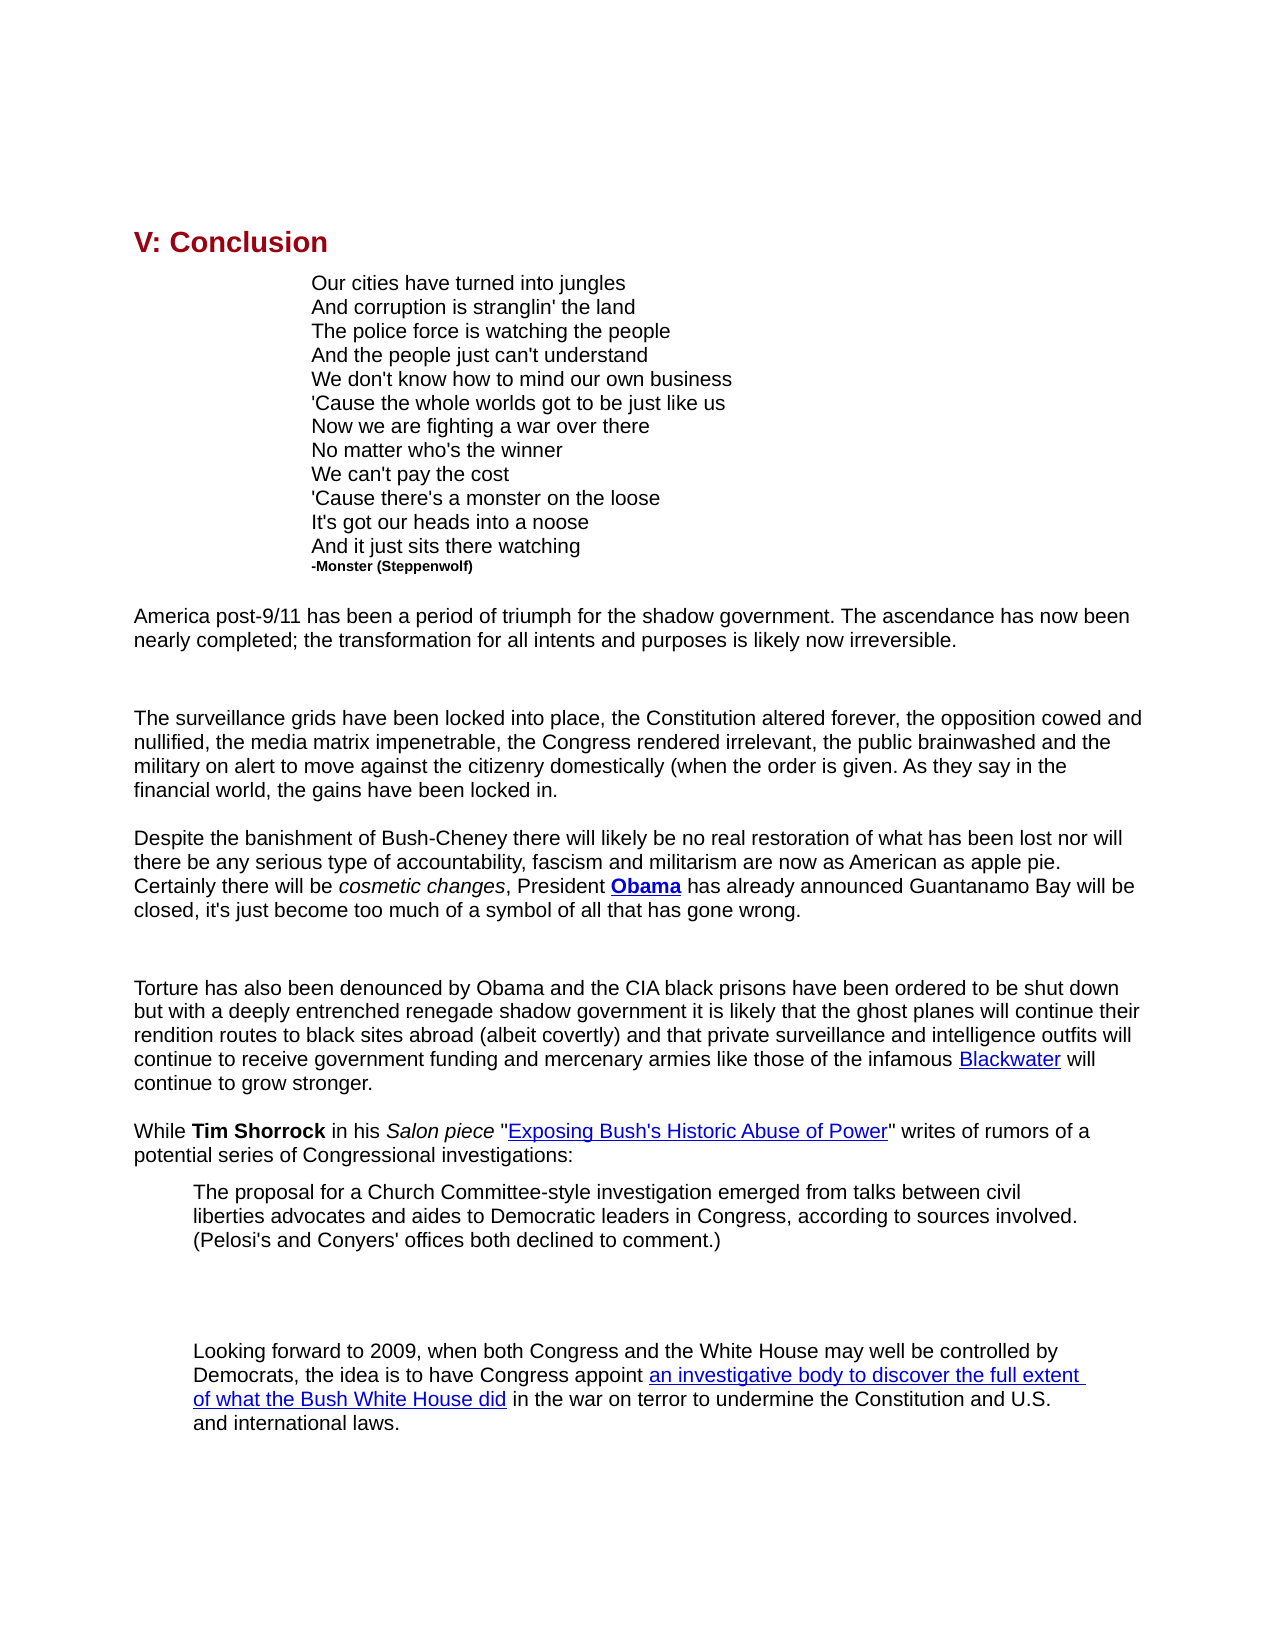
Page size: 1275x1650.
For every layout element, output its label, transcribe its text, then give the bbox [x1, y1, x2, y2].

text The surveillance grids have been locked into place, the Constitution altered forever, the opposition cowed and nullified, the media matrix impenetrable, the Congress rendered irrelevant, the public brainwashed and the military on alert to move against the citizenry domestically (when the order is given. As they say in the financial world, the gains have been locked in. Despite the banishment of Bush-Cheney there will likely be no real restoration of what has been lost nor will there be any serious type of accountability, fascism and militarism are now as American as apple pie. Certainly there will be cosmetic changes, President Obama has already announced Guantanamo Bay will be closed, it's just become too much of a symbol of all that has gone wrong. [134, 706, 1147, 922]
text America post-9/11 has been a period of triumph for the shadow government. The ascendance has now been nearly completed; the transformation for all intents and purposes is likely now irreversible. [134, 604, 1147, 652]
text Looking forward to 2009, when both Congress and the White House may well be controlled by Democrats, the idea is to have Congress appoint an investigative body to discover the full extent of what the Bush White House did in the war on terror to undermine the Constitution and U.S. and international laws. [193, 1339, 1088, 1435]
text V: Conclusion [134, 201, 1147, 258]
text The proposal for a Church Committee-style investigation emerged from talks between civil liberties advocates and aides to Democratic leaders in Congress, according to sources involved. (Pelosi's and Conyers' offices both declined to comment.) [193, 1179, 1088, 1251]
text Torture has also been denounced by Obama and the CIA black prisons have been ordered to be shut down but with a deeply entrenched renegade shadow government it is likely that the ghost planes will continue their rendition routes to black sites abroad (albeit covertly) and that private surveillance and intelligence outfits will continue to receive government funding and mercenary armies like those of the infamous Blackwater will continue to grow stronger. While Tim Shorrock in his Salon piece "Exposing Bush's Historic Abuse of Power" writes of rumors of a potential series of Congressional investigations: [134, 975, 1147, 1167]
text Our cities have turned into jungles And corruption is stranglin' the land The police force is watching the people And the people just can't understand We don't know how to mind our own business 'Cause the whole worlds got to be just like us Now we are fighting a war over there No matter who's the winner We can't pay the cost 'Cause there's a monster on the loose It's got our heads into a noose And it just sits there watching -Monster (Steppenwolf) [311, 271, 970, 575]
